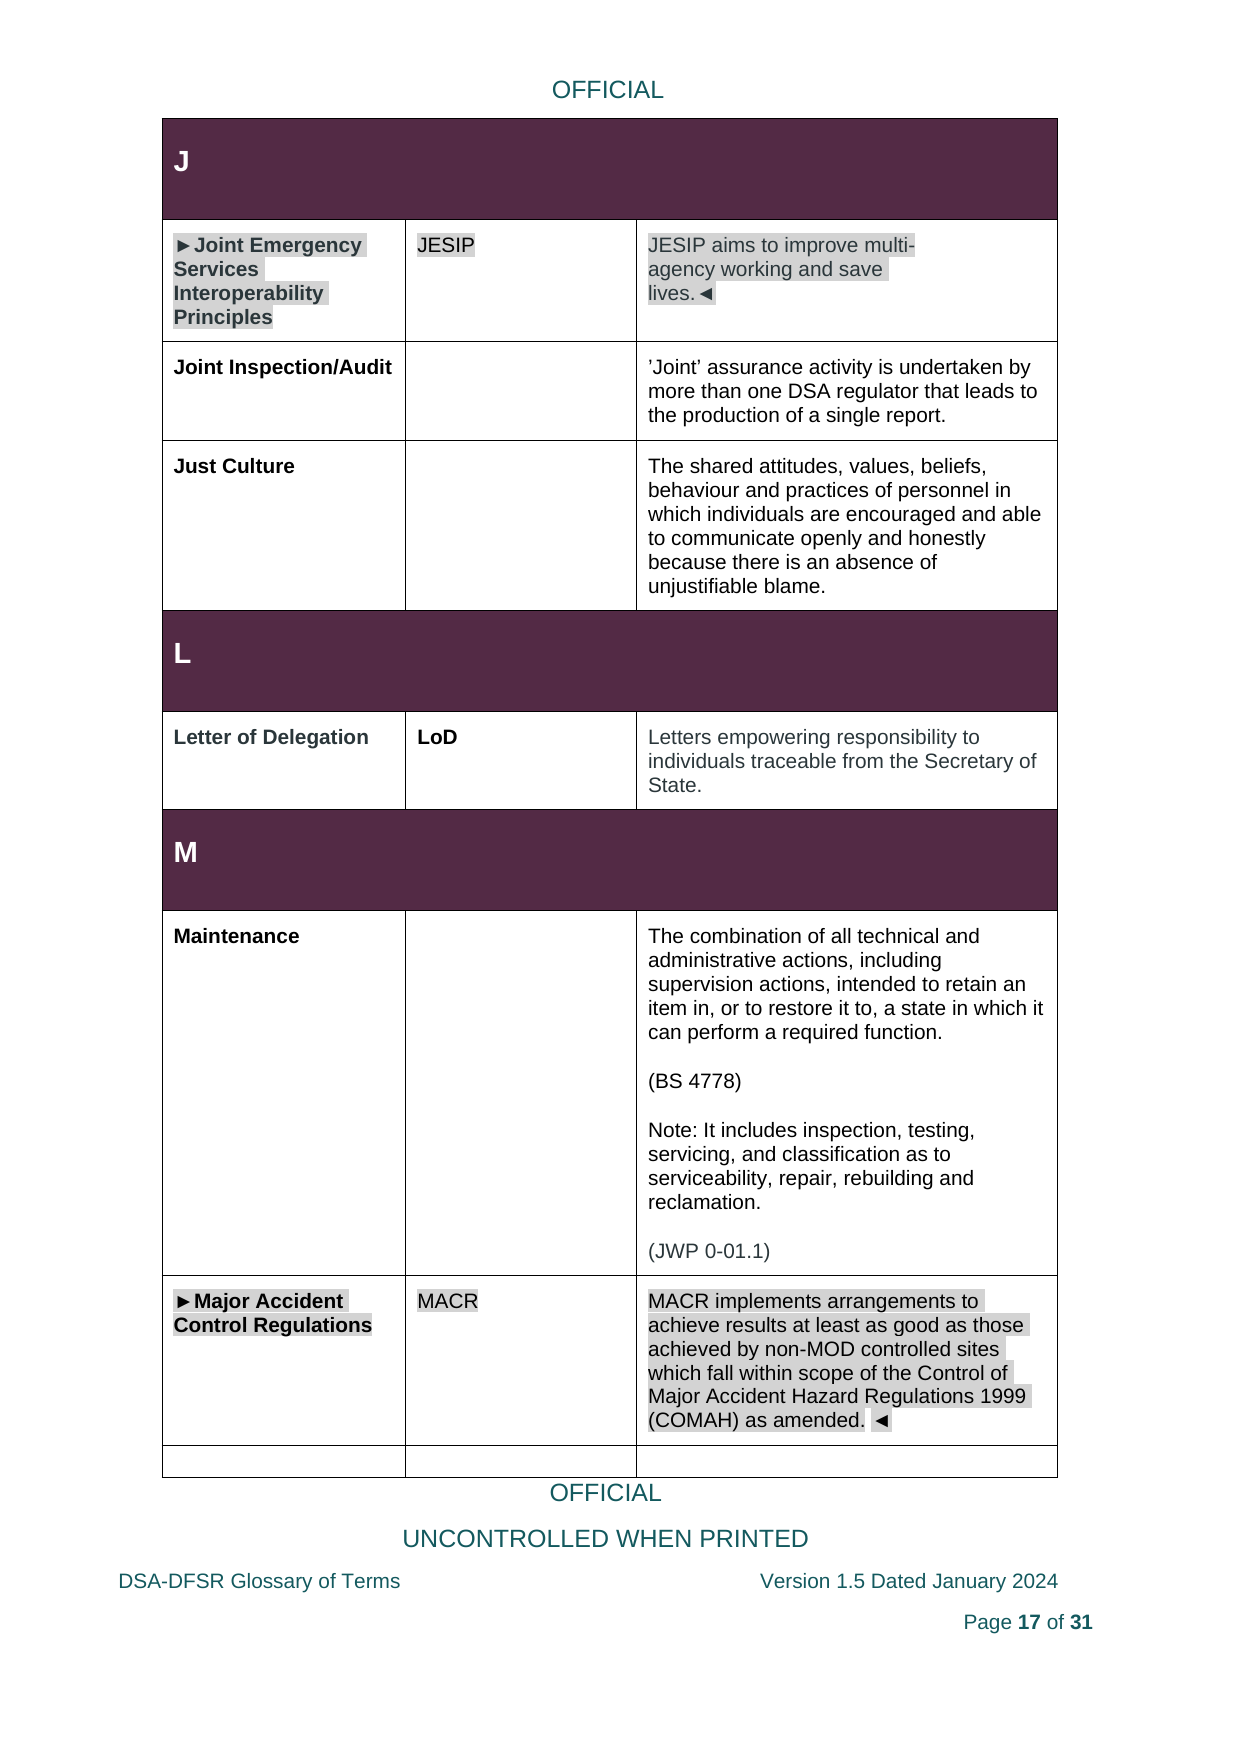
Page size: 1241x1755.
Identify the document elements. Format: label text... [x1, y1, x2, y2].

table_cell [406, 1446, 636, 1477]
table_cell [406, 342, 636, 440]
table_cell [406, 441, 636, 610]
table_cell [163, 1446, 405, 1477]
table_cell JESIP aims to improve multi-agency working and save lives.◄ [637, 220, 1057, 341]
table_cell The combination of all technical and administrative actions, including supervision actions, intended to retain an item in, or to restore it to, a state in which it can perform a required function. (BS 4778) Note: It includes inspection, testing, servicing, and classification as to serviceability, repair, rebuilding and reclamation. (JWP 0-01.1) [637, 911, 1057, 1275]
table_cell Letter of Delegation [163, 712, 405, 809]
table_cell The shared attitudes, values, beliefs, behaviour and practices of personnel in which individuals are encouraged and able to communicate openly and honestly because there is an absence of unjustifiable blame. [637, 441, 1057, 610]
table_cell MACR [406, 1276, 636, 1445]
table_cell M [163, 810, 1057, 910]
table_cell Maintenance [163, 911, 405, 1275]
table_cell ’Joint’ assurance activity is undertaken by more than one DSA regulator that leads to the production of a single report. [637, 342, 1057, 440]
table_cell Letters empowering responsibility to individuals traceable from the Secretary of State. [637, 712, 1057, 809]
table_cell Joint Inspection/Audit [163, 342, 405, 440]
table_cell [406, 911, 636, 1275]
table_cell L [163, 611, 1057, 711]
table_cell LoD [406, 712, 636, 809]
table_cell J [163, 119, 1057, 219]
table_cell MACR implements arrangements to achieve results at least as good as those achieved by non-MOD controlled sites which fall within scope of the Control of Major Accident Hazard Regulations 1999 (COMAH) as amended. ◄ [637, 1276, 1057, 1445]
table_cell ►Major Accident Control Regulations [163, 1276, 405, 1445]
table_cell JESIP [406, 220, 636, 341]
table_cell Just Culture [163, 441, 405, 610]
table_cell [637, 1446, 1057, 1477]
table_cell ►Joint Emergency Services Interoperability Principles [163, 220, 405, 341]
